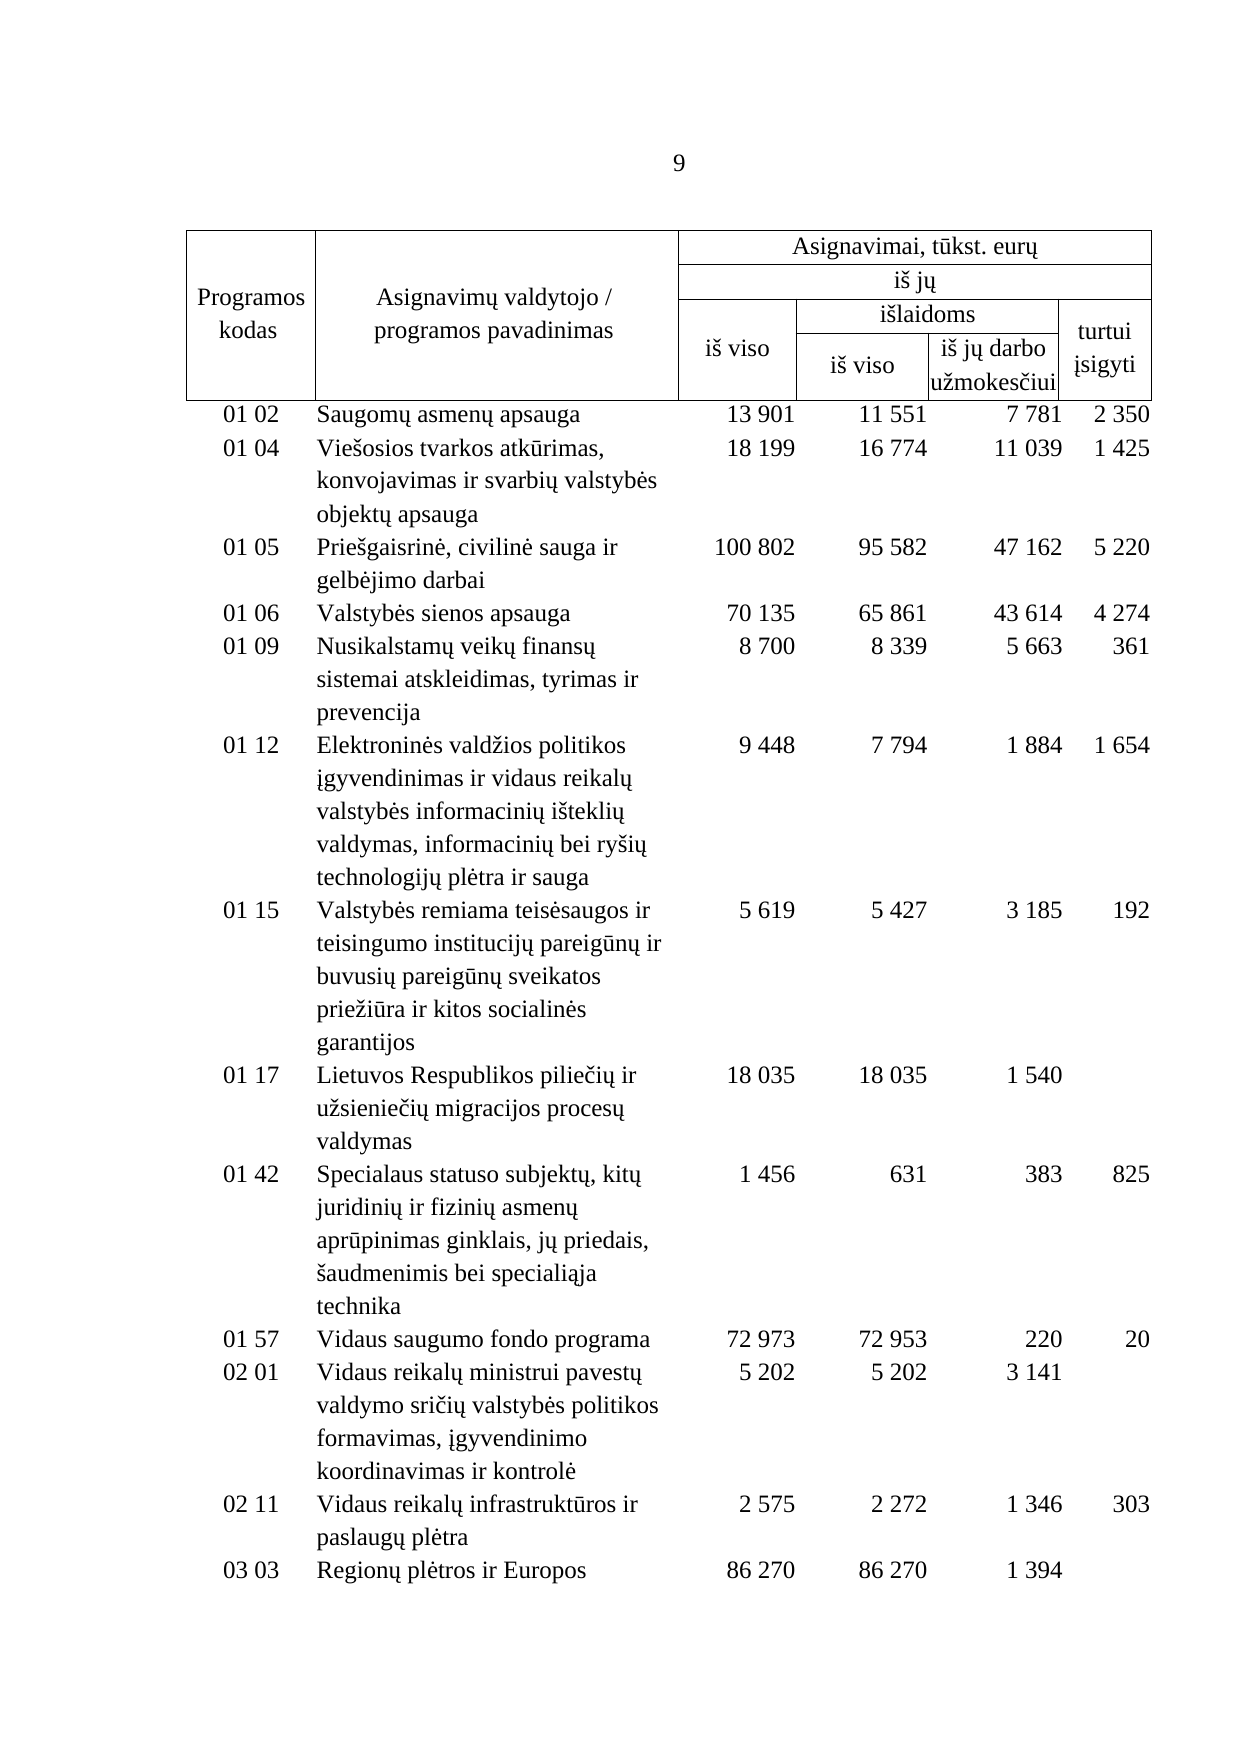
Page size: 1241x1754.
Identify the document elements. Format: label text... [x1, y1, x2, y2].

table_cell 01 09 [187, 631, 315, 730]
table_cell 95 582 [796, 532, 928, 598]
table_cell 631 [796, 1159, 928, 1324]
table_cell Saugomų asmenų apsauga [315, 401, 678, 433]
table_cell iš jų [679, 265, 1151, 298]
table_cell [1063, 1357, 1151, 1489]
table_cell 01 57 [187, 1324, 315, 1357]
table_cell 02 01 [187, 1357, 315, 1489]
table_cell 1 654 [1063, 730, 1151, 895]
table_cell 18 199 [679, 433, 796, 532]
table_cell 1 346 [928, 1489, 1063, 1555]
table_cell 11 039 [928, 433, 1063, 532]
table_cell Priešgaisrinė, civilinė sauga ir gelbėjimo darbai [315, 532, 678, 598]
table_cell 5 220 [1063, 532, 1151, 598]
table_cell turtui įsigyti [1059, 300, 1151, 399]
table_cell Lietuvos Respublikos piliečių ir užsieniečių migracijos procesų valdymas [315, 1060, 678, 1159]
table_cell 43 614 [928, 598, 1063, 631]
table_cell 5 202 [679, 1357, 796, 1489]
table_cell 01 05 [187, 532, 315, 598]
table_header Programos kodas [187, 231, 315, 399]
table_cell 86 270 [679, 1555, 796, 1592]
table_cell Vidaus reikalų ministrui pavestų valdymo sričių valstybės politikos formavimas, įgyvendinimo koordinavimas ir kontrolė [315, 1357, 678, 1489]
table_cell Valstybės sienos apsauga [315, 598, 678, 631]
table_cell 70 135 [679, 598, 796, 631]
table_cell 4 274 [1063, 598, 1151, 631]
table_cell 01 12 [187, 730, 315, 895]
table_cell 8 339 [796, 631, 928, 730]
table_cell Vidaus reikalų infrastruktūros ir paslaugų plėtra [315, 1489, 678, 1555]
table_cell Vidaus saugumo fondo programa [315, 1324, 678, 1357]
table_cell 01 17 [187, 1060, 315, 1159]
table_cell 7 794 [796, 730, 928, 895]
table_cell 192 [1063, 895, 1151, 1060]
table_cell 2 272 [796, 1489, 928, 1555]
table_cell Elektroninės valdžios politikos įgyvendinimas ir vidaus reikalų valstybės informacinių išteklių valdymas, informacinių bei ryšių technologijų plėtra ir sauga [315, 730, 678, 895]
table_cell 01 06 [187, 598, 315, 631]
table_cell Nusikalstamų veikų finansų sistemai atskleidimas, tyrimas ir prevencija [315, 631, 678, 730]
table_cell 20 [1063, 1324, 1151, 1357]
table_cell Regionų plėtros ir Europos [315, 1555, 678, 1592]
table_header Asignavimai, tūkst. eurų [679, 231, 1151, 264]
table_cell 2 350 [1063, 401, 1151, 433]
table_cell 8 700 [679, 631, 796, 730]
table_cell 1 456 [679, 1159, 796, 1324]
table_cell 18 035 [796, 1060, 928, 1159]
table_cell 5 427 [796, 895, 928, 1060]
table_cell 1 540 [928, 1060, 1063, 1159]
table_cell 01 04 [187, 433, 315, 532]
table_cell 383 [928, 1159, 1063, 1324]
table_cell 16 774 [796, 433, 928, 532]
table_cell 02 11 [187, 1489, 315, 1555]
table_cell 86 270 [796, 1555, 928, 1592]
table_cell 03 03 [187, 1555, 315, 1592]
table_cell išlaidoms [797, 300, 1058, 332]
table_cell iš viso [679, 300, 796, 399]
table_cell [1063, 1555, 1151, 1592]
table_cell 1 394 [928, 1555, 1063, 1592]
table_cell Viešosios tvarkos atkūrimas, konvojavimas ir svarbių valstybės objektų apsauga [315, 433, 678, 532]
table_cell 5 663 [928, 631, 1063, 730]
table_cell 3 141 [928, 1357, 1063, 1489]
table_cell iš viso [797, 334, 928, 399]
table_cell 72 953 [796, 1324, 928, 1357]
table_cell 13 901 [679, 401, 796, 433]
table_cell [1063, 1060, 1151, 1159]
table_cell 11 551 [796, 401, 928, 433]
table_cell 2 575 [679, 1489, 796, 1555]
table_header Asignavimų valdytojo / programos pavadinimas [316, 231, 678, 399]
table_cell 303 [1063, 1489, 1151, 1555]
table_cell 01 42 [187, 1159, 315, 1324]
table_cell 100 802 [679, 532, 796, 598]
table_cell 5 202 [796, 1357, 928, 1489]
table_cell iš jų darbo užmokesčiui [929, 334, 1058, 399]
table_cell 3 185 [928, 895, 1063, 1060]
table_cell 01 15 [187, 895, 315, 1060]
table_cell 220 [928, 1324, 1063, 1357]
table_cell 7 781 [928, 401, 1063, 433]
table_cell 47 162 [928, 532, 1063, 598]
table_cell 1 884 [928, 730, 1063, 895]
table_cell 72 973 [679, 1324, 796, 1357]
table_cell Specialaus statuso subjektų, kitų juridinių ir fizinių asmenų aprūpinimas ginklais, jų priedais, šaudmenimis bei specialiąja technika [315, 1159, 678, 1324]
table_cell 5 619 [679, 895, 796, 1060]
table_cell 1 425 [1063, 433, 1151, 532]
table_cell 18 035 [679, 1060, 796, 1159]
table_cell 65 861 [796, 598, 928, 631]
table_cell 01 02 [187, 401, 315, 433]
table_cell 361 [1063, 631, 1151, 730]
table_cell 825 [1063, 1159, 1151, 1324]
table_cell 9 448 [679, 730, 796, 895]
table_cell Valstybės remiama teisėsaugos ir teisingumo institucijų pareigūnų ir buvusių pareigūnų sveikatos priežiūra ir kitos socialinės garantijos [315, 895, 678, 1060]
